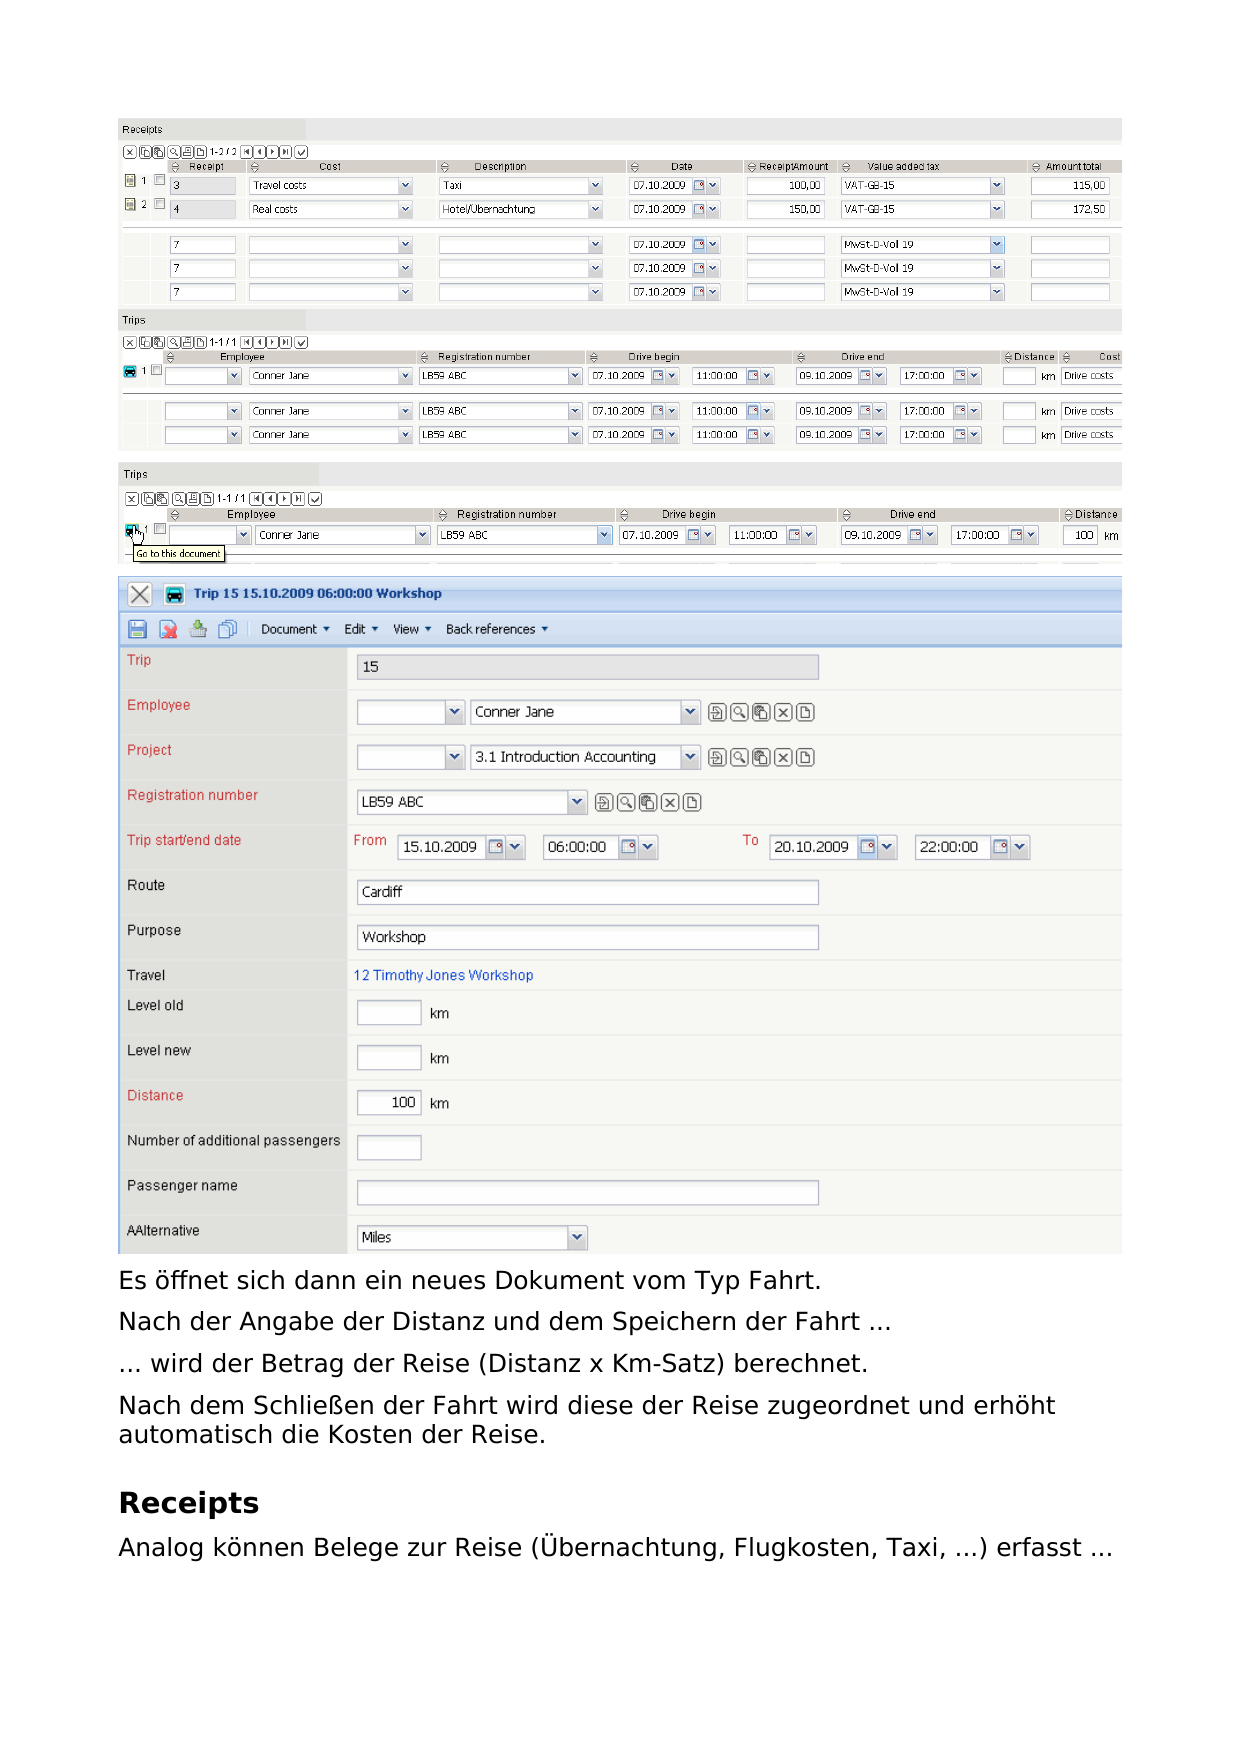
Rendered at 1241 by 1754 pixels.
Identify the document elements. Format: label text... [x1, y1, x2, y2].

text Es öffnet sich dann ein neues Dokument vom Typ Fahrt. [118, 1266, 1122, 1295]
text Nach dem Schließen der Fahrt wird diese der Reise zugeordnet und erhöht automatisch die Kosten der Reise. [118, 1391, 1122, 1449]
picture [118, 118, 1123, 451]
picture [118, 462, 1123, 564]
text Nach der Angabe der Distanz und dem Speichern der Fahrt ... [118, 1308, 1122, 1337]
text Analog können Belege zur Reise (Übernachtung, Flugkosten, Taxi, ...) erfasst ... [118, 1533, 1122, 1562]
text ... wird der Betrag der Reise (Distanz x Km-Satz) berechnet. [118, 1349, 1122, 1378]
subtitle Receipts [118, 1487, 1122, 1521]
picture [118, 576, 1123, 1254]
